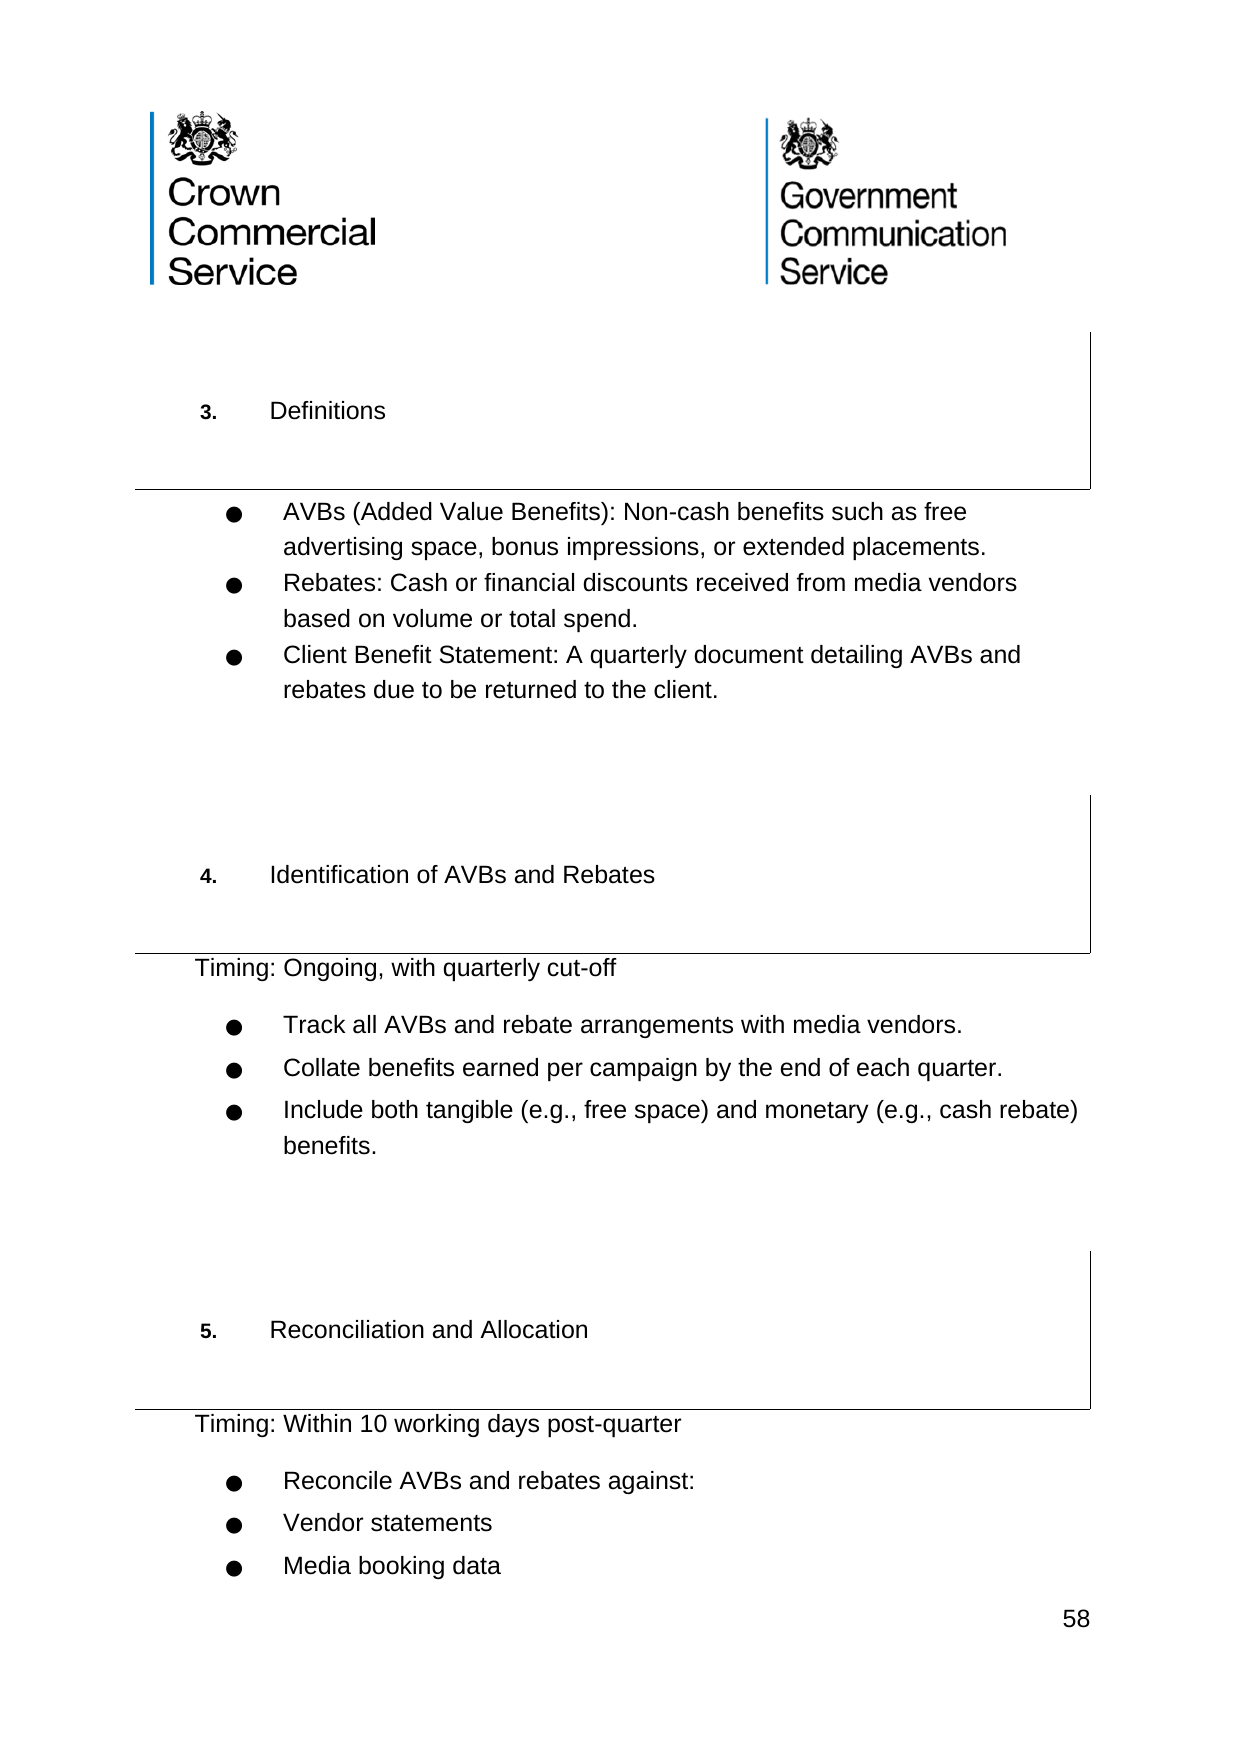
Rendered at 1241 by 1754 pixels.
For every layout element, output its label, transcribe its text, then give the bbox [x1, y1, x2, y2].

list Rebates: Cash or financial discounts received from media vendors based on volume or total spend. [225, 561, 1090, 632]
subtitle Identification of AVBs and Rebates [135, 795, 1090, 953]
list Include both tangible (e.g., free space) and monetary (e.g., cash rebate) benefits. [225, 1088, 1090, 1159]
list Reconcile AVBs and rebates against: [225, 1458, 1090, 1501]
list Media booking data [225, 1544, 1090, 1586]
text Timing: Ongoing, with quarterly cut-off [194, 953, 1090, 982]
list AVBs (Added Value Benefits): Non-cash benefits such as free advertising space, bonus impressions, or extended placements. [225, 489, 1090, 561]
list Vendor statements [225, 1501, 1090, 1544]
subtitle Reconciliation and Allocation [135, 1251, 1090, 1409]
subtitle Definitions [135, 332, 1090, 489]
list Track all AVBs and rebate arrangements with media vendors. [225, 1003, 1090, 1045]
list Collate benefits earned per campaign by the end of each quarter. [225, 1045, 1090, 1088]
list Client Benefit Statement: A quarterly document detailing AVBs and rebates due to be returned to the client. [225, 632, 1090, 704]
text Timing: Within 10 working days post-quarter [194, 1409, 1090, 1437]
